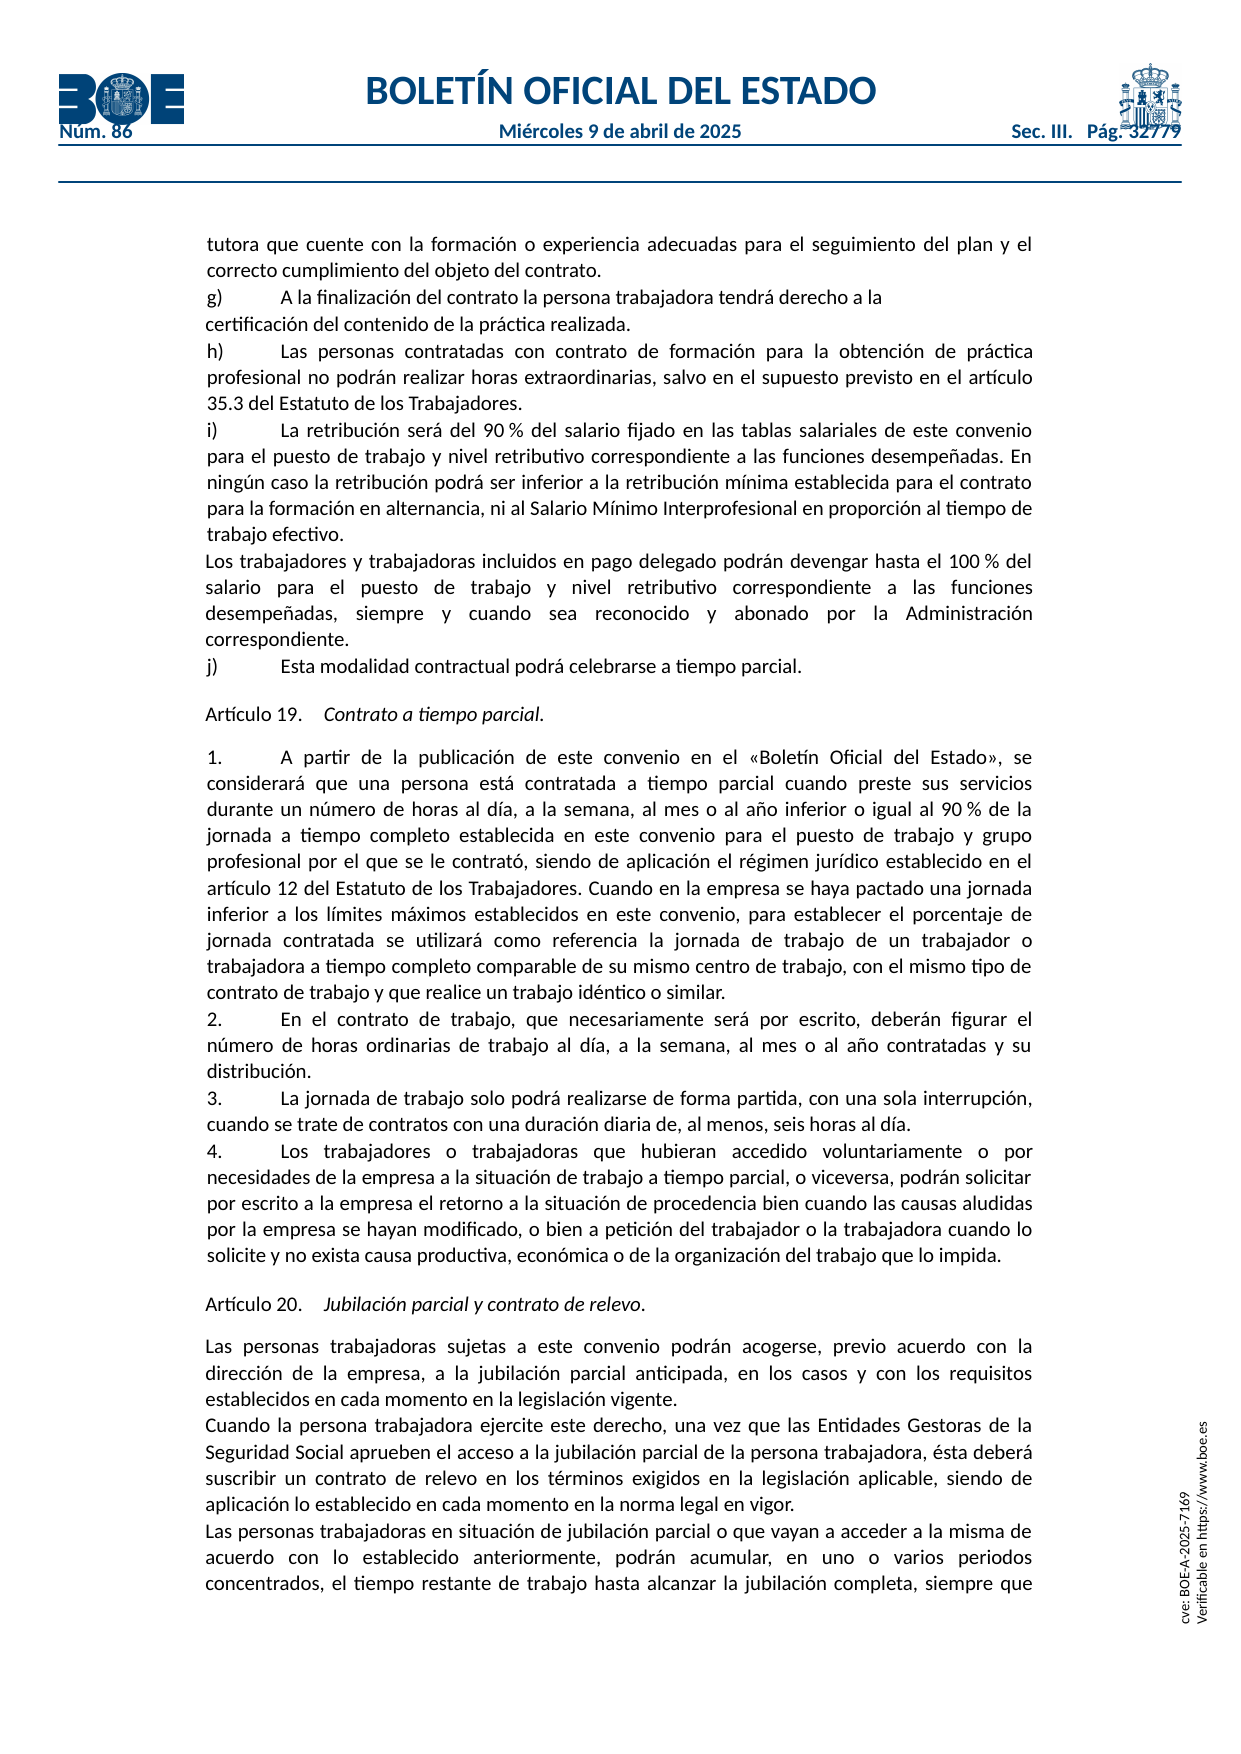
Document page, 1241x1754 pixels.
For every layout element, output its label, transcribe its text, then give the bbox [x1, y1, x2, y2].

list Las personas contratadas con contrato de formación para la obtención de práctica profesional no podrán realizar horas extraordinarias, salvo en el supuesto previsto en el artículo 35.3 del Estatuto de los Trabajadores. [207, 338, 1034, 416]
list A la finalización del contrato la persona trabajadora tendrá derecho a la [207, 284, 1034, 309]
list La retribución será del 90 % del salario fijado en las tablas salariales de este convenio para el puesto de trabajo y nivel retributivo correspondiente a las funciones desempeñadas. En ningún caso la retribución podrá ser inferior a la retribución mínima establecida para el contrato para la formación en alternancia, ni al Salario Mínimo Interprofesional en proporción al tiempo de trabajo efectivo. [207, 417, 1034, 547]
list La jornada de trabajo solo podrá realizarse de forma partida, con una sola interrupción, cuando se trate de contratos con una duración diaria de, al menos, seis horas al día. [207, 1085, 1034, 1137]
text Las personas trabajadoras en situación de jubilación parcial o que vayan a acceder a la misma de acuerdo con lo establecido anteriormente, podrán acumular, en uno o varios periodos concentrados, el tiempo restante de trabajo hasta alcanzar la jubilación completa, siempre que [205, 1518, 1034, 1596]
list A partir de la publicación de este convenio en el «Boletín Oficial del Estado», se considerará que una persona está contratada a tiempo parcial cuando preste sus servicios durante un número de horas al día, a la semana, al mes o al año inferior o igual al 90 % de la jornada a tiempo completo establecida en este convenio para el puesto de trabajo y grupo profesional por el que se le contrató, siendo de aplicación el régimen jurídico establecido en el artículo 12 del Estatuto de los Trabajadores. Cuando en la empresa se haya pactado una jornada inferior a los límites máximos establecidos en este convenio, para establecer el porcentaje de jornada contratada se utilizará como referencia la jornada de trabajo de un trabajador o trabajadora a tiempo completo comparable de su mismo centro de trabajo, con el mismo tipo de contrato de trabajo y que realice un trabajo idéntico o similar. [207, 744, 1034, 1005]
text Artículo 19. Contrato a tiempo parcial. [205, 701, 1034, 727]
list En el contrato de trabajo, que necesariamente será por escrito, deberán figurar el número de horas ordinarias de trabajo al día, a la semana, al mes o al año contratadas y su distribución. [207, 1006, 1034, 1084]
text Las personas trabajadoras sujetas a este convenio podrán acogerse, previo acuerdo con la dirección de la empresa, a la jubilación parcial anticipada, en los casos y con los requisitos establecidos en cada momento en la legislación vigente. [205, 1334, 1034, 1411]
list tutora que cuente con la formación o experiencia adecuadas para el seguimiento del plan y el correcto cumplimiento del objeto del contrato. [207, 231, 1034, 283]
text certificación del contenido de la práctica realizada. [205, 311, 1034, 337]
list Los trabajadores o trabajadoras que hubieran accedido voluntariamente o por necesidades de la empresa a la situación de trabajo a tiempo parcial, o viceversa, podrán solicitar por escrito a la empresa el retorno a la situación de procedencia bien cuando las causas aludidas por la empresa se hayan modificado, o bien a petición del trabajador o la trabajadora cuando lo solicite y no exista causa productiva, económica o de la organización del trabajo que lo impida. [207, 1138, 1034, 1268]
text Cuando la persona trabajadora ejercite este derecho, una vez que las Entidades Gestoras de la Seguridad Social aprueben el acceso a la jubilación parcial de la persona trabajadora, ésta deberá suscribir un contrato de relevo en los términos exigidos en la legislación aplicable, siendo de aplicación lo establecido en cada momento en la norma legal en vigor. [205, 1413, 1034, 1517]
text Artículo 20. Jubilación parcial y contrato de relevo. [205, 1291, 1034, 1317]
text Los trabajadores y trabajadoras incluidos en pago delegado podrán devengar hasta el 100 % del salario para el puesto de trabajo y nivel retributivo correspondiente a las funciones desempeñadas, siempre y cuando sea reconocido y abonado por la Administración correspondiente. [205, 548, 1034, 652]
list Esta modalidad contractual podrá celebrarse a tiempo parcial. [207, 653, 1034, 678]
